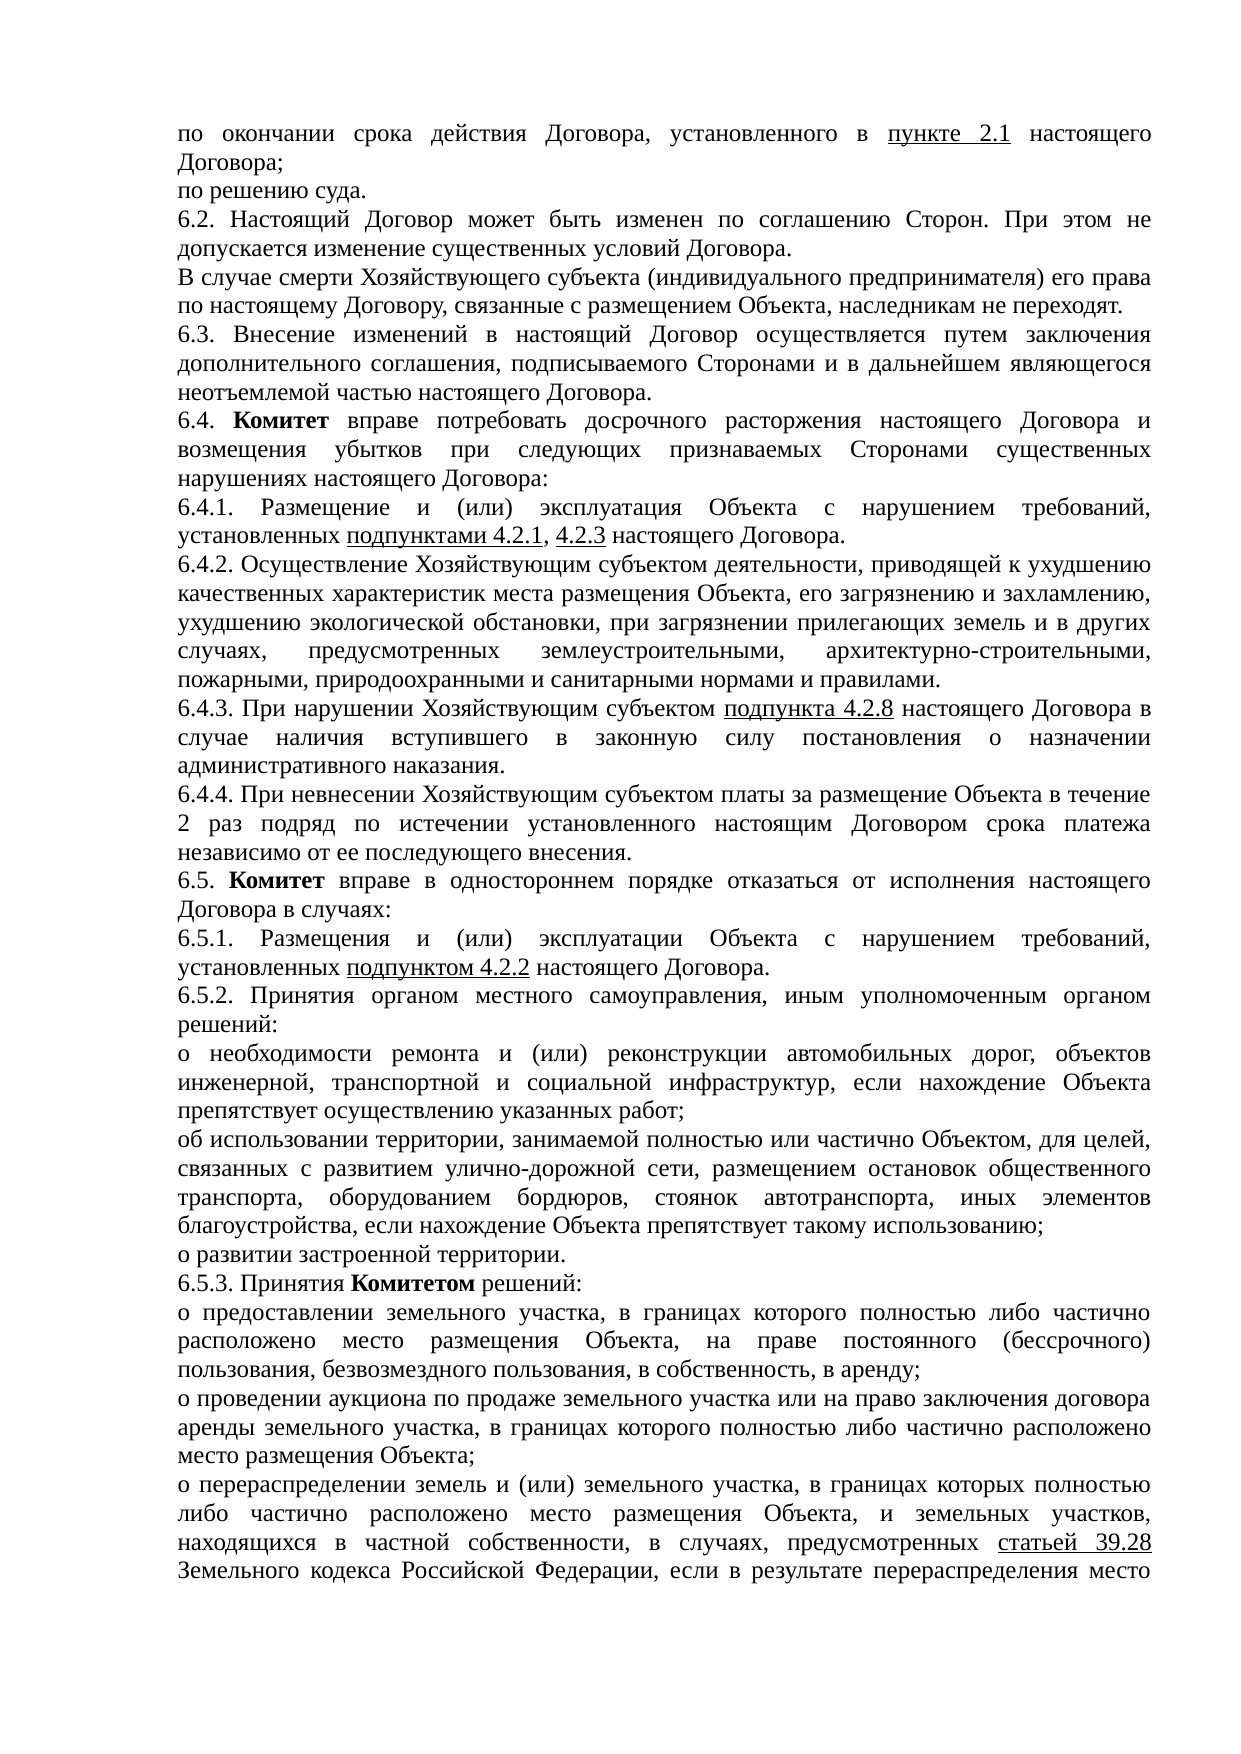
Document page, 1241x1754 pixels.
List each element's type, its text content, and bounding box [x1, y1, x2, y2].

text 6.4.1. Размещение и (или) эксплуатация Объекта с нарушением требований, установленных подпунктами 4.2.1, 4.2.3 настоящего Договора. [177, 492, 1152, 549]
text 6.4.2. Осуществление Хозяйствующим субъектом деятельности, приводящей к ухудшению качественных характеристик места размещения Объекта, его загрязнению и захламлению, ухудшению экологической обстановки, при загрязнении прилегающих земель и в других случаях, предусмотренных землеустроительными, архитектурно-строительными, пожарными, природоохранными и санитарными нормами и правилами. [177, 549, 1152, 693]
text 6.4.3. При нарушении Хозяйствующим субъектом подпункта 4.2.8 настоящего Договора в случае наличия вступившего в законную силу постановления о назначении административного наказания. [177, 693, 1152, 779]
text 6.3. Внесение изменений в настоящий Договор осуществляется путем заключения дополнительного соглашения, подписываемого Сторонами и в дальнейшем являющегося неотъемлемой частью настоящего Договора. [177, 319, 1152, 406]
text 6.4.4. При невнесении Хозяйствующим субъектом платы за размещение Объекта в течение 2 раз подряд по истечении установленного настоящим Договором срока платежа независимо от ее последующего внесения. [177, 779, 1152, 866]
text 6.5. Комитет вправе в одностороннем порядке отказаться от исполнения настоящего Договора в случаях: [177, 866, 1152, 923]
text 6.4. Комитет вправе потребовать досрочного расторжения настоящего Договора и возмещения убытков при следующих признаваемых Сторонами существенных нарушениях настоящего Договора: [177, 406, 1152, 492]
text 6.5.1. Размещения и (или) эксплуатации Объекта с нарушением требований, установленных подпунктом 4.2.2 настоящего Договора. [177, 923, 1152, 981]
text о проведении аукциона по продаже земельного участка или на право заключения договора аренды земельного участка, в границах которого полностью либо частично расположено место размещения Объекта; [177, 1383, 1152, 1469]
text 6.2. Настоящий Договор может быть изменен по соглашению Сторон. При этом не допускается изменение существенных условий Договора. [177, 204, 1152, 262]
text по окончании срока действия Договора, установленного в пункте 2.1 настоящего Договора; [177, 118, 1152, 176]
text по решению суда. [177, 176, 1152, 204]
text о предоставлении земельного участка, в границах которого полностью либо частично расположено место размещения Объекта, на праве постоянного (бессрочного) пользования, безвозмездного пользования, в собственность, в аренду; [177, 1297, 1152, 1383]
text В случае смерти Хозяйствующего субъекта (индивидуального предпринимателя) его права по настоящему Договору, связанные с размещением Объекта, наследникам не переходят. [177, 262, 1152, 319]
text о перераспределении земель и (или) земельного участка, в границах которых полностью либо частично расположено место размещения Объекта, и земельных участков, находящихся в частной собственности, в случаях, предусмотренных статьей 39.28 Земельного кодекса Российской Федерации, если в результате перераспределения место [177, 1469, 1152, 1584]
text о необходимости ремонта и (или) реконструкции автомобильных дорог, объектов инженерной, транспортной и социальной инфраструктур, если нахождение Объекта препятствует осуществлению указанных работ; [177, 1038, 1152, 1124]
text 6.5.3. Принятия Комитетом решений: [177, 1268, 1152, 1297]
text 6.5.2. Принятия органом местного самоуправления, иным уполномоченным органом решений: [177, 981, 1152, 1038]
text о развитии застроенной территории. [177, 1239, 1152, 1268]
text об использовании территории, занимаемой полностью или частично Объектом, для целей, связанных с развитием улично-дорожной сети, размещением остановок общественного транспорта, оборудованием бордюров, стоянок автотранспорта, иных элементов благоустройства, если нахождение Объекта препятствует такому использованию; [177, 1124, 1152, 1239]
